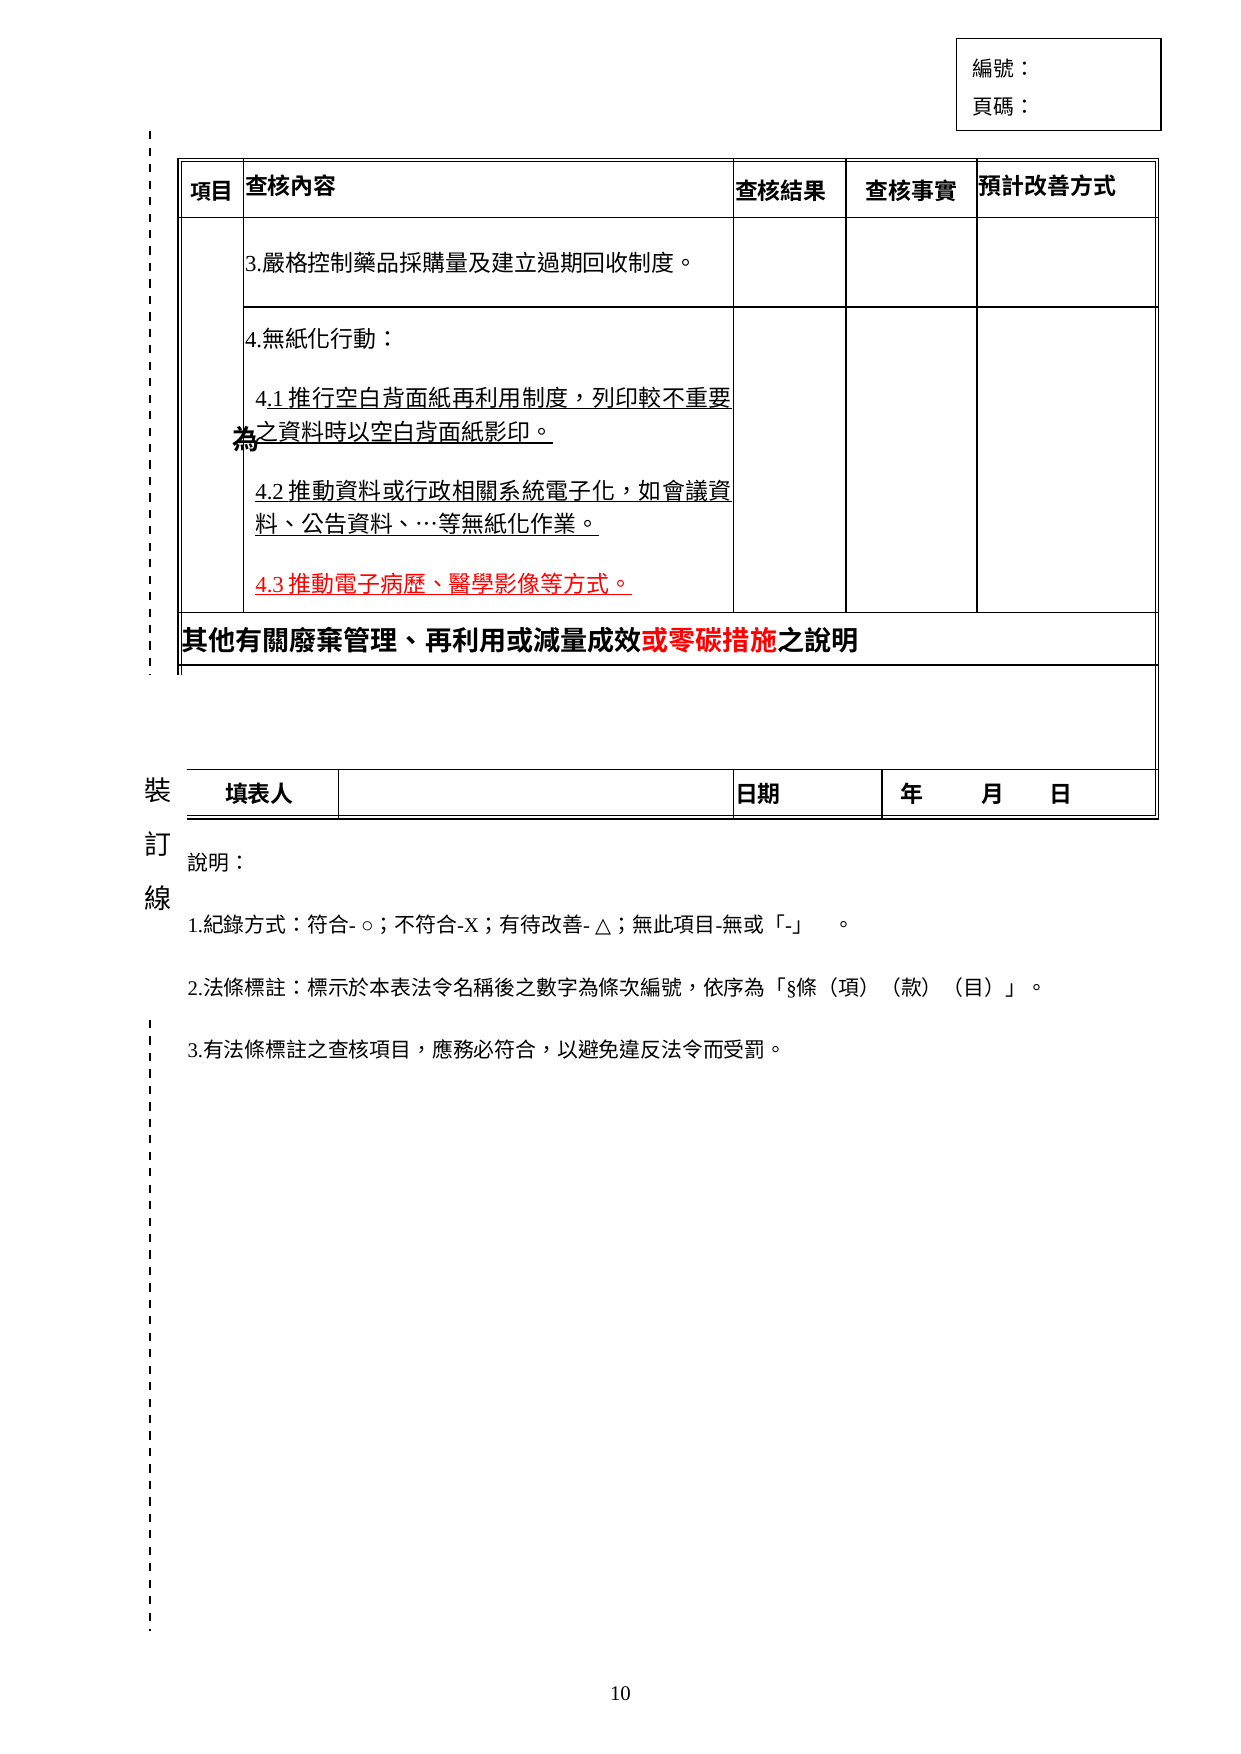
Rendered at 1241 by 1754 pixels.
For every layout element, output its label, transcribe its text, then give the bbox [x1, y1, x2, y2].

table_cell [182, 666, 1155, 769]
table_cell 其他有關廢棄管理、再利用或減量成效或零碳措施之說明 [182, 613, 1155, 664]
table_cell [978, 308, 1155, 612]
table_header 查核內容 [244, 162, 733, 216]
table_cell [847, 308, 976, 612]
table_cell [339, 770, 733, 815]
table_cell 日期 [734, 770, 881, 815]
table_header 項目 [182, 162, 243, 216]
text 3.有法條標註之查核項目，應務必符合，以避免違反法令而受罰。 [187, 1007, 1144, 1069]
table_cell [847, 218, 976, 306]
text 說明： [187, 820, 1053, 882]
table_cell 七、廢棄物減量作為 [182, 218, 243, 612]
table_cell 3.嚴格控制藥品採購量及建立過期回收制度。 [244, 218, 733, 306]
table_cell 填表人 [187, 770, 338, 815]
table_cell [978, 218, 1155, 306]
table_cell 4.無紙化行動： 4.1推行空白背面紙再利用制度，列印較不重要之資料時以空白背面紙影印。 4.2推動資料或行政相關系統電子化，如會議資料、公告資料、…等無紙化作業。 4.3推動電子病歷、醫學影像等方式。 [244, 308, 733, 612]
text 2.法條標註：標示於本表法令名稱後之數字為條次編號，依序為「§條（項）（款）（目）」。 [187, 944, 1053, 1007]
table_header 查核事實 [847, 162, 976, 216]
table_header 預計改善方式 [978, 162, 1155, 216]
text 1.紀錄方式：符合- ○；不符合-X；有待改善- △；無此項目-無或「-」 。 [187, 882, 1053, 944]
table_header 查核結果 [734, 162, 845, 216]
table_cell [734, 218, 845, 306]
table_cell 年 月 日 [883, 770, 1155, 815]
table_cell [734, 308, 845, 612]
